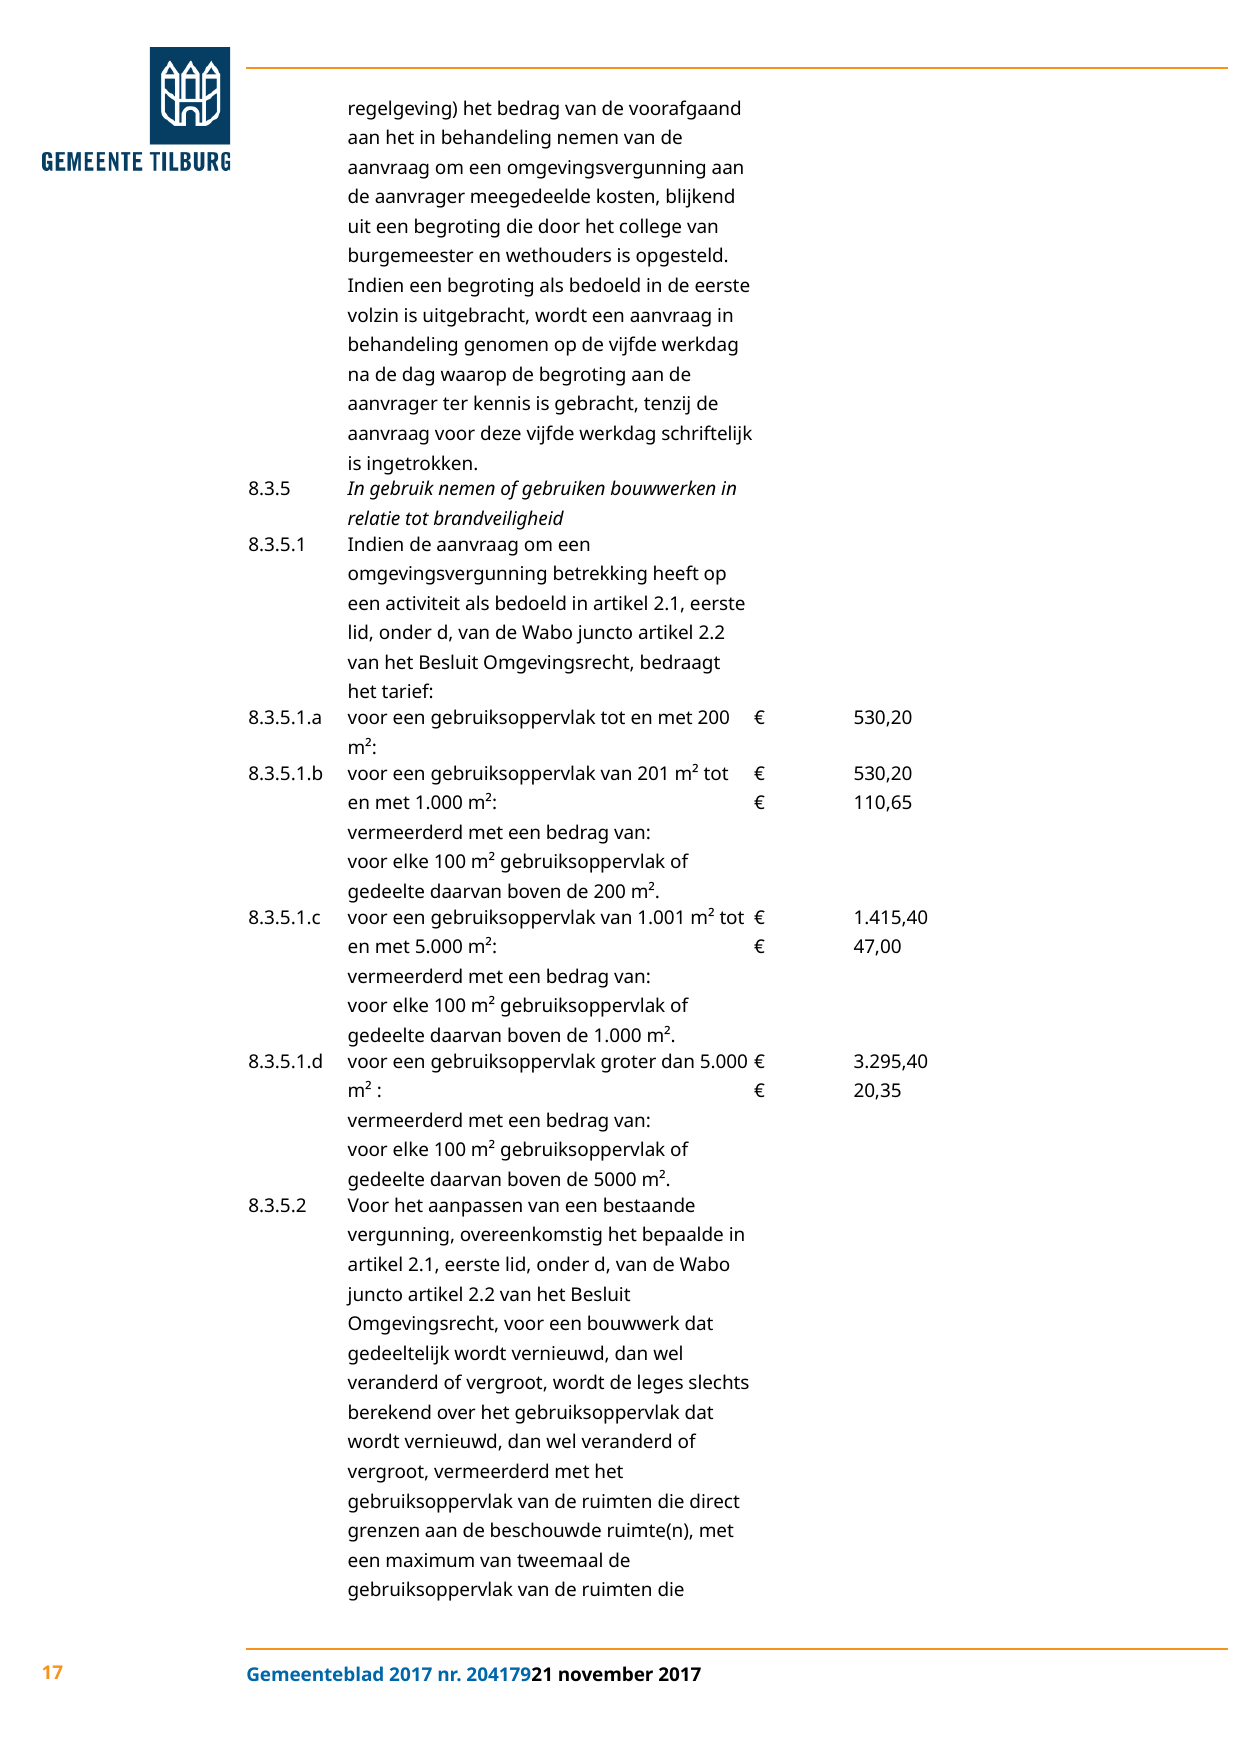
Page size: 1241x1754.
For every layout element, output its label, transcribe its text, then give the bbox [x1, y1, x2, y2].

table_cell [853, 95, 1052, 476]
table_cell € € [754, 760, 853, 904]
picture [41, 47, 231, 172]
table_cell [754, 531, 853, 704]
table_cell 1.415,40 47,00 [853, 904, 1052, 1048]
table_cell regelgeving) het bedrag van de voorafgaand aan het in behandeling nemen van de aanvraag om een omgevingsvergunning aan de aanvrager meegedeelde kosten, blijkend uit een begroting die door het college van burgemeester en wethouders is opgesteld. Indien een begroting als bedoeld in de eerste volzin is uitgebracht, wordt een aanvraag in behandeling genomen op de vijfde werkdag na de dag waarop de begroting aan de aanvrager ter kennis is gebracht, tenzij de aanvraag voor deze vijfde werkdag schriftelijk is ingetrokken. [348, 95, 754, 476]
table_cell [754, 95, 853, 476]
table_cell € € [754, 904, 853, 1048]
table_cell [248, 95, 347, 476]
table_cell [853, 476, 1052, 531]
table_cell 8.3.5.1.b [248, 760, 347, 904]
table_cell 8.3.5.1 [248, 531, 347, 704]
table_cell 8.3.5.1.a [248, 705, 347, 760]
table_cell 530,20 [853, 705, 1052, 760]
table_cell [754, 476, 853, 531]
table_cell In gebruik nemen of gebruiken bouwwerken in relatie tot brandveiligheid [348, 476, 754, 531]
table_cell [853, 531, 1052, 704]
table_cell 8.3.5.1.c [248, 904, 347, 1048]
table_cell 530,20 110,65 [853, 760, 1052, 904]
table_cell voor een gebruiksoppervlak van 201 m² tot en met 1.000 m²: vermeerderd met een bedrag van: voor elke 100 m² gebruiksoppervlak of gedeelte daarvan boven de 200 m². [348, 760, 754, 904]
table_cell € € [754, 1048, 853, 1192]
table_cell voor een gebruiksoppervlak tot en met 200 m²: [348, 705, 754, 760]
table_cell Voor het aanpassen van een bestaande vergunning, overeenkomstig het bepaalde in artikel 2.1, eerste lid, onder d, van de Wabo juncto artikel 2.2 van het Besluit Omgevingsrecht, voor een bouwwerk dat gedeeltelijk wordt vernieuwd, dan wel veranderd of vergroot, wordt de leges slechts berekend over het gebruiksoppervlak dat wordt vernieuwd, dan wel veranderd of vergroot, vermeerderd met het gebruiksoppervlak van de ruimten die direct grenzen aan de beschouwde ruimte(n), met een maximum van tweemaal de gebruiksoppervlak van de ruimten die [348, 1192, 754, 1602]
table_cell 8.3.5 [248, 476, 347, 531]
table_cell [754, 1192, 853, 1602]
table_cell [853, 1192, 1052, 1602]
table_cell 3.295,40 20,35 [853, 1048, 1052, 1192]
table_cell voor een gebruiksoppervlak groter dan 5.000 m² : vermeerderd met een bedrag van: voor elke 100 m² gebruiksoppervlak of gedeelte daarvan boven de 5000 m². [348, 1048, 754, 1192]
table_cell € [754, 705, 853, 760]
table_cell 8.3.5.1.d [248, 1048, 347, 1192]
table_cell voor een gebruiksoppervlak van 1.001 m² tot en met 5.000 m²: vermeerderd met een bedrag van: voor elke 100 m² gebruiksoppervlak of gedeelte daarvan boven de 1.000 m². [348, 904, 754, 1048]
table_cell 8.3.5.2 [248, 1192, 347, 1602]
table_cell Indien de aanvraag om een omgevingsvergunning betrekking heeft op een activiteit als bedoeld in artikel 2.1, eerste lid, onder d, van de Wabo juncto artikel 2.2 van het Besluit Omgevingsrecht, bedraagt het tarief: [348, 531, 754, 704]
